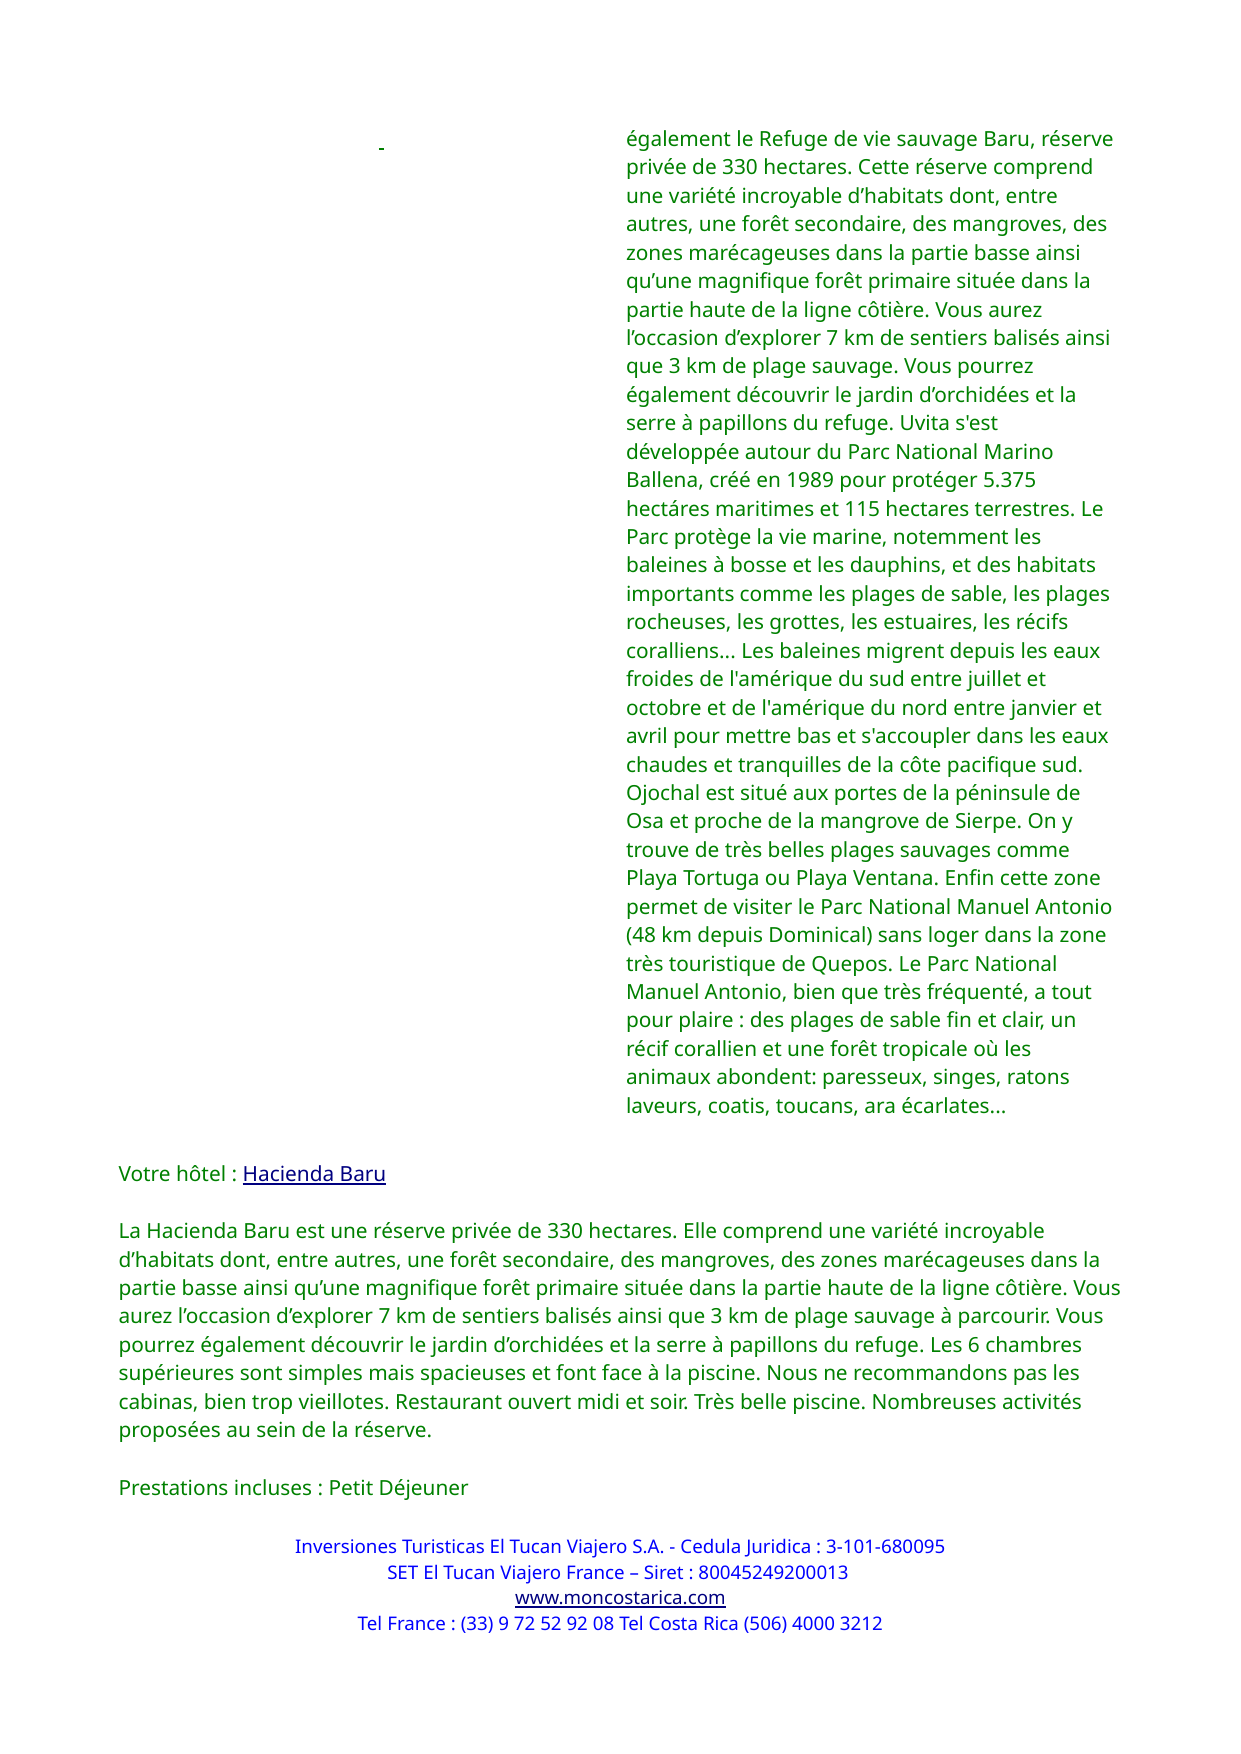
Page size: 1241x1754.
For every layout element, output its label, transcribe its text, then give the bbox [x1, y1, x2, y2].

text La Hacienda Baru est une réserve privée de 330 hectares. Elle comprend une variété incroyable d’habitats dont, entre autres, une forêt secondaire, des mangroves, des zones marécageuses dans la partie basse ainsi qu’une magnifique forêt primaire située dans la partie haute de la ligne côtière. Vous aurez l’occasion d’explorer 7 km de sentiers balisés ainsi que 3 km de plage sauvage à parcourir. Vous pourrez également découvrir le jardin d’orchidées et la serre à papillons du refuge. Les 6 chambres supérieures sont simples mais spacieuses et font face à la piscine. Nous ne recommandons pas les cabinas, bien trop vieillotes. Restaurant ouvert midi et soir. Très belle piscine. Nombreuses activités proposées au sein de la réserve. [118, 1216, 1122, 1444]
table_header également le Refuge de vie sauvage Baru, réserve privée de 330 hectares. Cette réserve comprend une variété incroyable d’habitats dont, entre autres, une forêt secondaire, des mangroves, des zones marécageuses dans la partie basse ainsi qu’une magnifique forêt primaire située dans la partie haute de la ligne côtière. Vous aurez l’occasion d’explorer 7 km de sentiers balisés ainsi que 3 km de plage sauvage. Vous pourrez également découvrir le jardin d’orchidées et la serre à papillons du refuge. Uvita s'est développée autour du Parc National Marino Ballena, créé en 1989 pour protéger 5.375 hectáres maritimes et 115 hectares terrestres. Le Parc protège la vie marine, notemment les baleines à bosse et les dauphins, et des habitats importants comme les plages de sable, les plages rocheuses, les grottes, les estuaires, les récifs coralliens... Les baleines migrent depuis les eaux froides de l'amérique du sud entre juillet et octobre et de l'amérique du nord entre janvier et avril pour mettre bas et s'accoupler dans les eaux chaudes et tranquilles de la côte pacifique sud. Ojochal est situé aux portes de la péninsule de Osa et proche de la mangrove de Sierpe. On y trouve de très belles plages sauvages comme Playa Tortuga ou Playa Ventana. Enfin cette zone permet de visiter le Parc National Manuel Antonio (48 km depuis Dominical) sans loger dans la zone très touristique de Quepos. Le Parc National Manuel Antonio, bien que très fréquenté, a tout pour plaire : des plages de sable fin et clair, un récif corallien et une forêt tropicale où les animaux abondent: paresseux, singes, ratons laveurs, coatis, toucans, ara écarlates... [620, 118, 1122, 1125]
text Votre hôtel : Hacienda Baru [118, 1159, 1122, 1188]
table_header [118, 118, 620, 1125]
text Prestations incluses : Petit Déjeuner [118, 1473, 1122, 1501]
